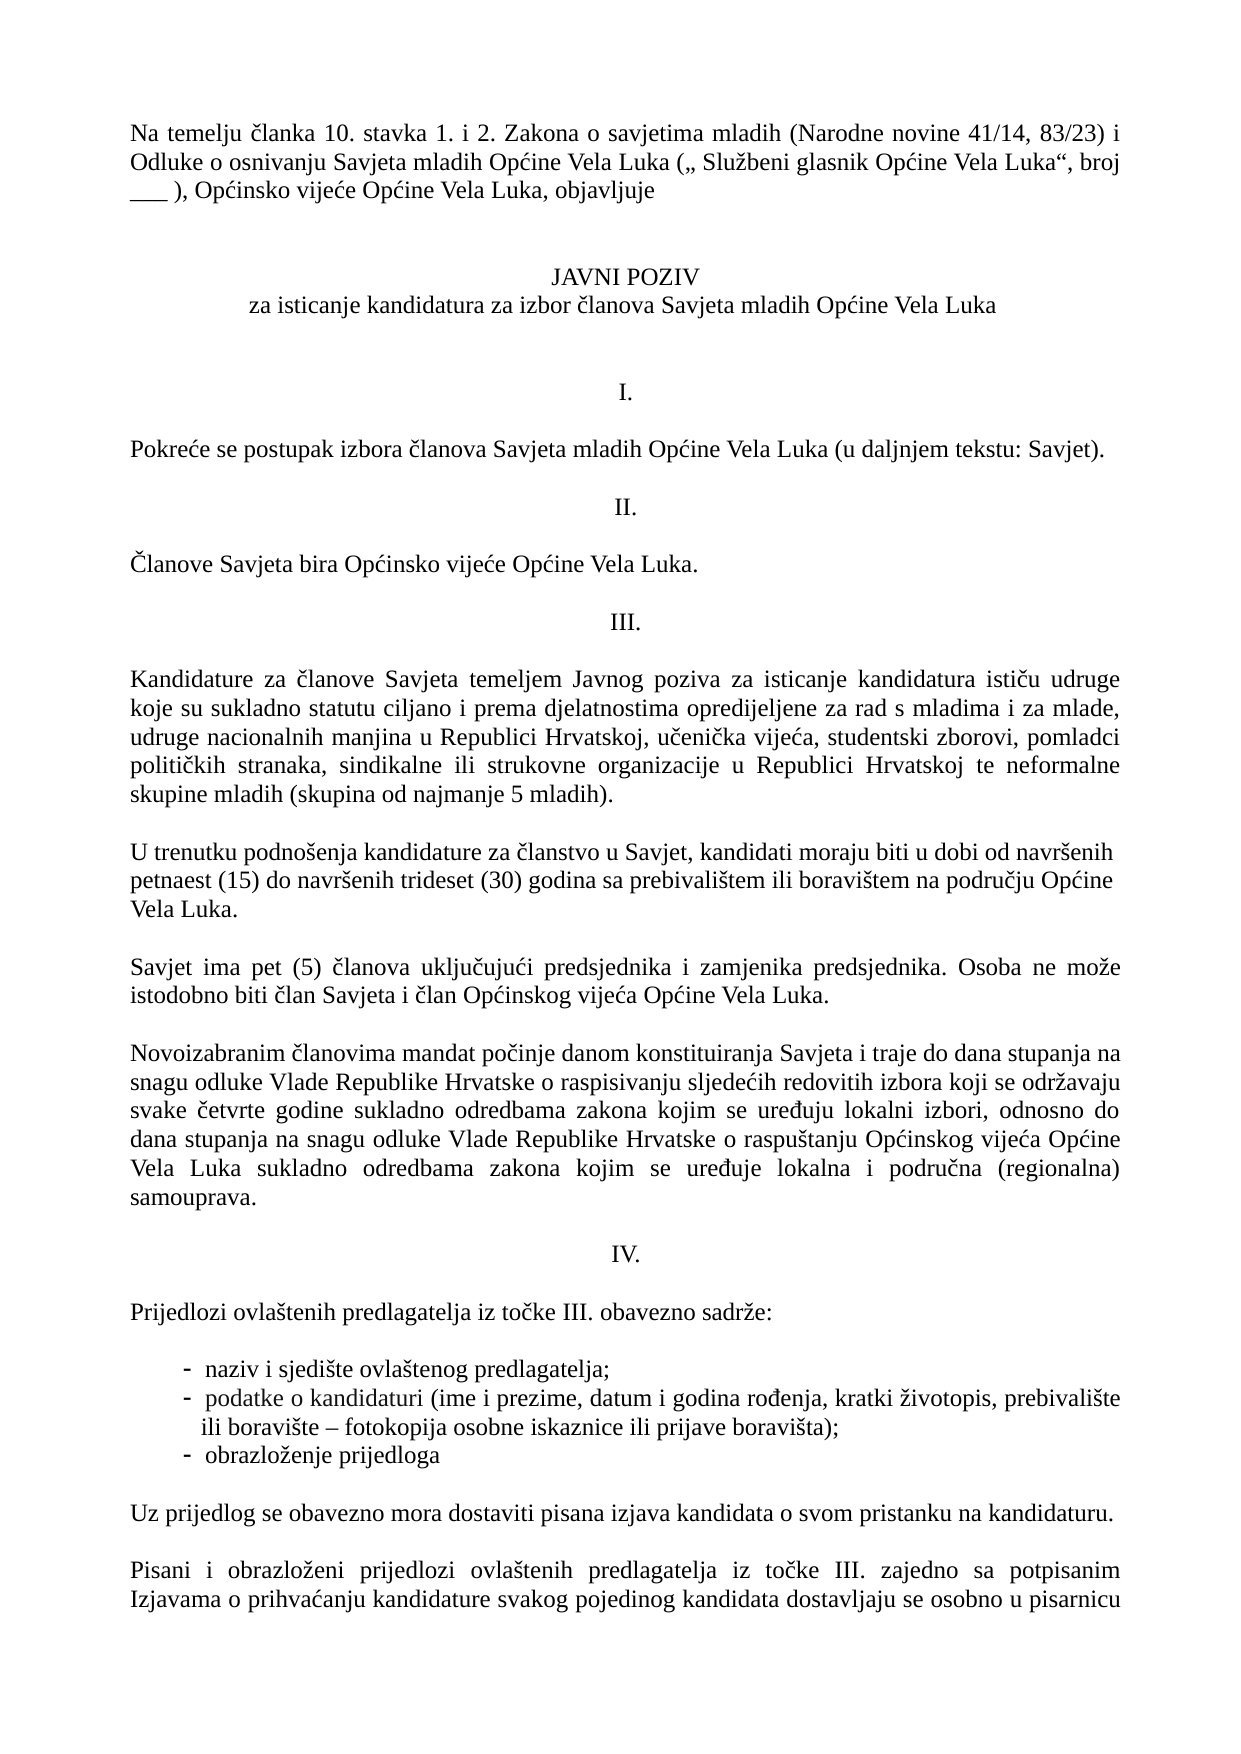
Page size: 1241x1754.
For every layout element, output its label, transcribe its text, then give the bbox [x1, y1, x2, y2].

text Članove Savjeta bira Općinsko vijeće Općine Vela Luka. [130, 549, 1121, 578]
text JAVNI POZIV [130, 262, 1121, 291]
text Pisani i obrazloženi prijedlozi ovlaštenih predlagatelja iz točke III. zajedno sa potpisanim Izjavama o prihvaćanju kandidature svakog pojedinog kandidata dostavljaju se osobno u pisarnicu [130, 1556, 1121, 1613]
list podatke o kandidaturi (ime i prezime, datum i godina rođenja, kratki životopis, prebivalište ili boravište – fotokopija osobne iskaznice ili prijave boravišta); [183, 1383, 1121, 1441]
text IV. [130, 1239, 1121, 1268]
text U trenutku podnošenja kandidature za članstvo u Savjet, kandidati moraju biti u dobi od navršenih petnaest (15) do navršenih trideset (30) godina sa prebivalištem ili boravištem na području Općine Vela Luka. [130, 837, 1121, 923]
text Uz prijedlog se obavezno mora dostaviti pisana izjava kandidata o svom pristanku na kandidaturu. [130, 1498, 1121, 1527]
text Novoizabranim članovima mandat počinje danom konstituiranja Savjeta i traje do dana stupanja na snagu odluke Vlade Republike Hrvatske o raspisivanju sljedećih redovitih izbora koji se održavaju svake četvrte godine sukladno odredbama zakona kojim se uređuju lokalni izbori, odnosno do dana stupanja na snagu odluke Vlade Republike Hrvatske o raspuštanju Općinskog vijeća Općine Vela Luka sukladno odredbama zakona kojim se uređuje lokalna i područna (regionalna) samouprava. [130, 1038, 1121, 1211]
text III. [130, 607, 1121, 636]
text Na temelju članka 10. stavka 1. i 2. Zakona o savjetima mladih (Narodne novine 41/14, 83/23) i Odluke o osnivanju Savjeta mladih Općine Vela Luka („ Službeni glasnik Općine Vela Luka“, broj ___ ), Općinsko vijeće Općine Vela Luka, objavljuje [130, 118, 1121, 204]
text Prijedlozi ovlaštenih predlagatelja iz točke III. obavezno sadrže: [130, 1297, 1121, 1326]
text za isticanje kandidatura za izbor članova Savjeta mladih Općine Vela Luka [130, 291, 1115, 319]
text Kandidature za članove Savjeta temeljem Javnog poziva za isticanje kandidatura ističu udruge koje su sukladno statutu ciljano i prema djelatnostima opredijeljene za rad s mladima i za mlade, udruge nacionalnih manjina u Republici Hrvatskoj, učenička vijeća, studentski zborovi, pomladci političkih stranaka, sindikalne ili strukovne organizacije u Republici Hrvatskoj te neformalne skupine mladih (skupina od najmanje 5 mladih). [130, 664, 1121, 808]
list naziv i sjedište ovlaštenog predlagatelja; [183, 1354, 1121, 1383]
list obrazloženje prijedloga [183, 1441, 1121, 1469]
text Savjet ima pet (5) članova uključujući predsjednika i zamjenika predsjednika. Osoba ne može istodobno biti član Savjeta i član Općinskog vijeća Općine Vela Luka. [130, 952, 1121, 1009]
text Pokreće se postupak izbora članova Savjeta mladih Općine Vela Luka (u daljnjem tekstu: Savjet). [130, 434, 1121, 463]
text I. [130, 377, 1121, 406]
text II. [130, 492, 1121, 521]
